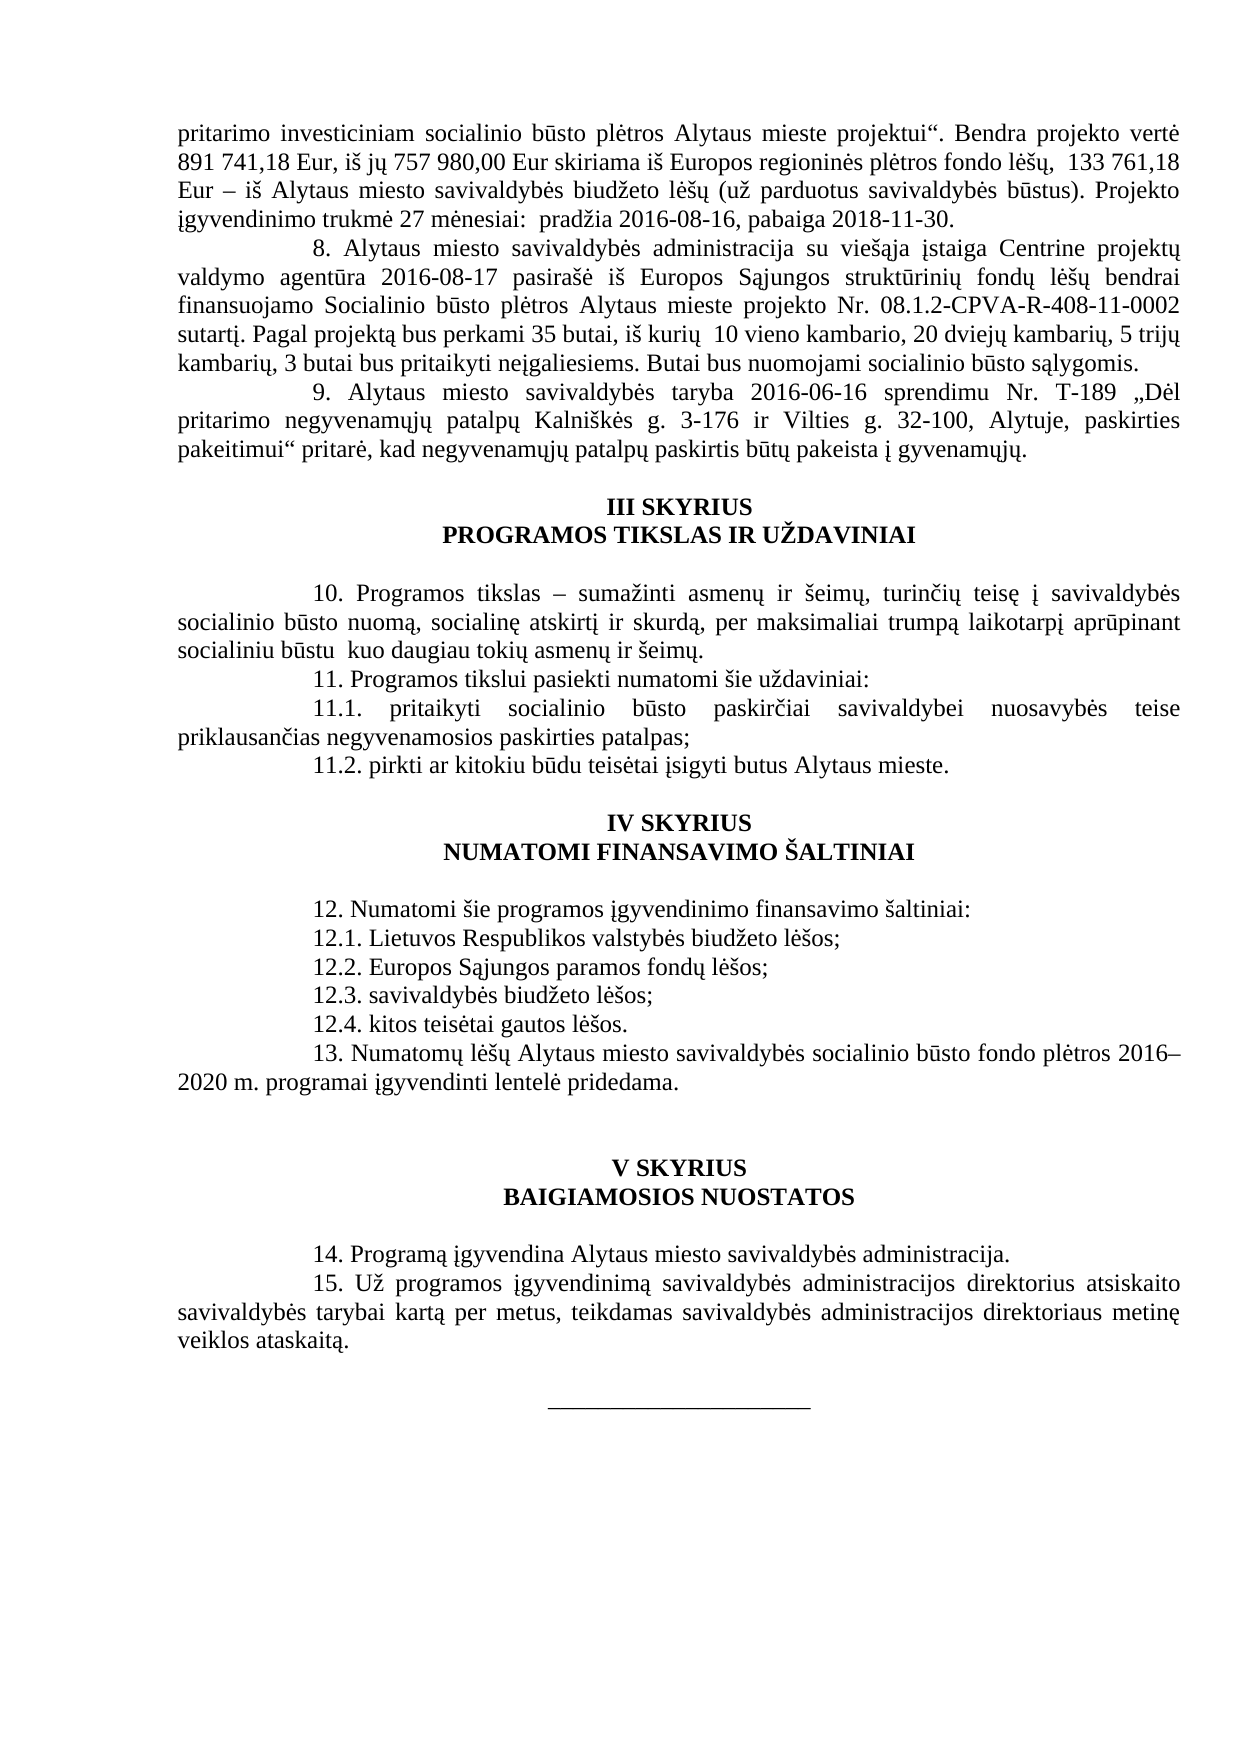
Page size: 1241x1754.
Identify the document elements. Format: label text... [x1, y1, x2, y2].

text BAIGIAMOSIOS NUOSTATOS [177, 1182, 1181, 1211]
text _____________________ [177, 1383, 1181, 1412]
text 11.2. pirkti ar kitokiu būdu teisėtai įsigyti butus Alytaus mieste. [177, 751, 1181, 779]
text IV SKYRIUS [177, 808, 1181, 837]
text 11. Programos tikslui pasiekti numatomi šie uždaviniai: [177, 664, 1181, 693]
text 12.4. kitos teisėtai gautos lėšos. [177, 1009, 1181, 1038]
text 13. Numatomų lėšų Alytaus miesto savivaldybės socialinio būsto fondo plėtros 2016–2020 m. programai įgyvendinti lentelė pridedama. [177, 1038, 1181, 1096]
text 12. Numatomi šie programos įgyvendinimo finansavimo šaltiniai: [177, 894, 1181, 923]
text 12.1. Lietuvos Respublikos valstybės biudžeto lėšos; [177, 923, 1181, 952]
text pritarimo investiciniam socialinio būsto plėtros Alytaus mieste projektui“. Bendra projekto vertė 891 741,18 Eur, iš jų 757 980,00 Eur skiriama iš Europos regioninės plėtros fondo lėšų, 133 761,18 Eur – iš Alytaus miesto savivaldybės biudžeto lėšų (už parduotus savivaldybės būstus). Projekto įgyvendinimo trukmė 27 mėnesiai: pradžia 2016-08-16, pabaiga 2018-11-30. [177, 118, 1181, 233]
text 9. Alytaus miesto savivaldybės taryba 2016-06-16 sprendimu Nr. T-189 „Dėl pritarimo negyvenamųjų patalpų Kalniškės g. 3-176 ir Vilties g. 32-100, Alytuje, paskirties pakeitimui“ pritarė, kad negyvenamųjų patalpų paskirtis būtų pakeista į gyvenamųjų. [177, 377, 1181, 463]
text 12.2. Europos Sąjungos paramos fondų lėšos; [177, 952, 1181, 981]
text 10. Programos tikslas – sumažinti asmenų ir šeimų, turinčių teisę į savivaldybės socialinio būsto nuomą, socialinę atskirtį ir skurdą, per maksimaliai trumpą laikotarpį aprūpinant socialiniu būstu kuo daugiau tokių asmenų ir šeimų. [177, 578, 1181, 664]
text PROGRAMOS TIKSLAS IR UŽDAVINIAI [177, 521, 1181, 549]
text 11.1. pritaikyti socialinio būsto paskirčiai savivaldybei nuosavybės teise priklausančias negyvenamosios paskirties patalpas; [177, 693, 1181, 751]
text 8. Alytaus miesto savivaldybės administracija su viešąja įstaiga Centrine projektų valdymo agentūra 2016-08-17 pasirašė iš Europos Sąjungos struktūrinių fondų lėšų bendrai finansuojamo Socialinio būsto plėtros Alytaus mieste projekto Nr. 08.1.2-CPVA-R-408-11-0002 sutartį. Pagal projektą bus perkami 35 butai, iš kurių 10 vieno kambario, 20 dviejų kambarių, 5 trijų kambarių, 3 butai bus pritaikyti neįgaliesiems. Butai bus nuomojami socialinio būsto sąlygomis. [177, 233, 1181, 377]
text 14. Programą įgyvendina Alytaus miesto savivaldybės administracija. [177, 1239, 1181, 1268]
text V SKYRIUS [177, 1153, 1181, 1182]
text 12.3. savivaldybės biudžeto lėšos; [177, 981, 1181, 1009]
text III SKYRIUS [177, 492, 1181, 521]
text NUMATOMI FINANSAVIMO ŠALTINIAI [177, 837, 1181, 866]
text 15. Už programos įgyvendinimą savivaldybės administracijos direktorius atsiskaito savivaldybės tarybai kartą per metus, teikdamas savivaldybės administracijos direktoriaus metinę veiklos ataskaitą. [177, 1268, 1181, 1354]
